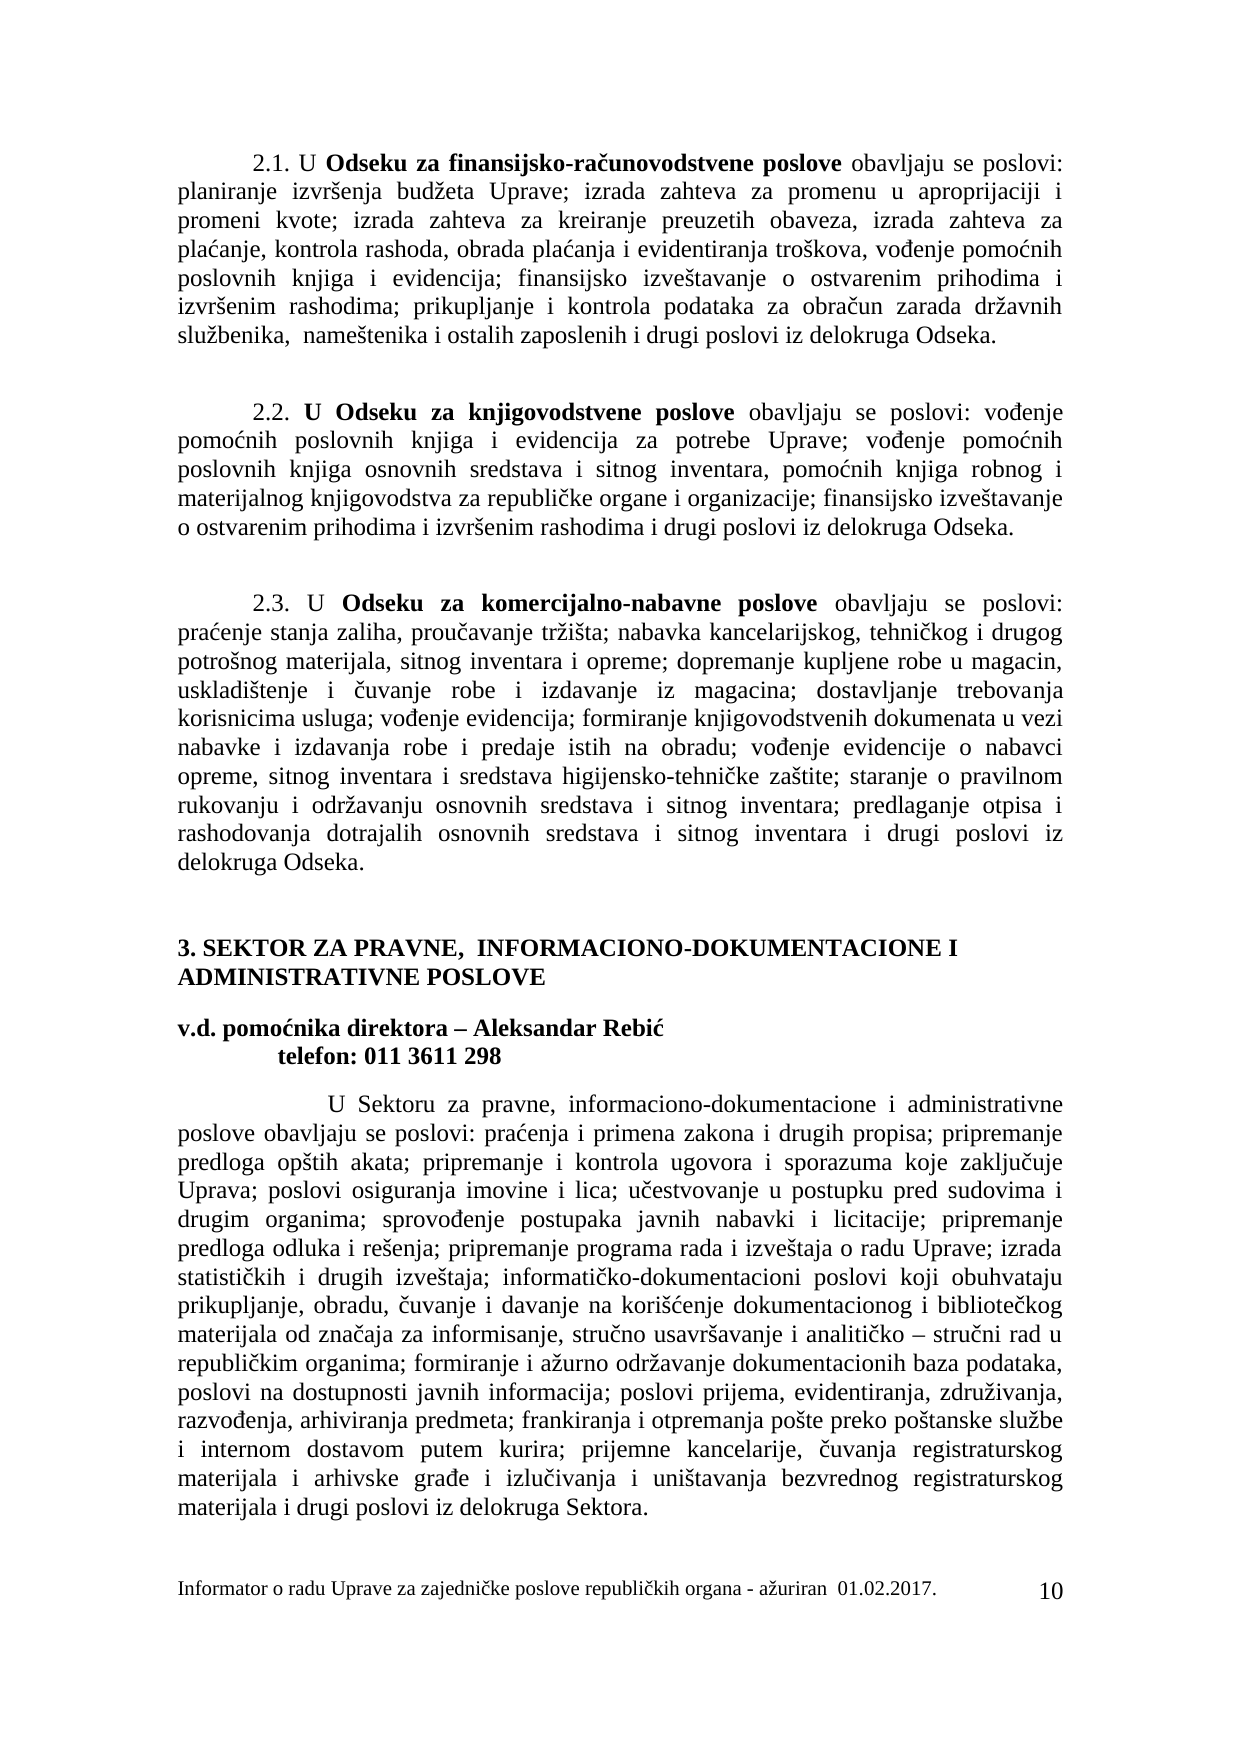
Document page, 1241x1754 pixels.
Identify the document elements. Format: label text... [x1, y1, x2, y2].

text 2.2. U Odseku za knjigovodstvene poslove obavlјaju se poslovi: vođenje pomoćnih poslovnih knjiga i evidencija za potrebe Uprave; vođenje pomoćnih poslovnih knjiga osnovnih sredstava i sitnog inventara, pomoćnih knjiga robnog i materijalnog knjigovodstva za republičke organe i organizacije; finansijsko izveštavanje o ostvarenim prihodima i izvršenim rashodima i drugi poslovi iz delokruga Odseka. [177, 397, 1063, 541]
text U Sektoru za pravne, informaciono-dokumentacione i administrativne poslove obavlјaju se poslovi: praćenja i primena zakona i drugih propisa; pripremanje predloga opštih akata; pripremanje i kontrola ugovora i sporazuma koje zaklјučuje Uprava; poslovi osiguranja imovine i lica; učestvovanje u postupku pred sudovima i drugim organima; sprovođenje postupaka javnih nabavki i licitacije; pripremanje predloga odluka i rešenja; pripremanje programa rada i izveštaja o radu Uprave; izrada statističkih i drugih izveštaja; informatičko-dokumentacioni poslovi koji obuhvataju prikuplјanje, obradu, čuvanje i davanje na korišćenje dokumentacionog i bibliotečkog materijala od značaja za informisanje, stručno usavršavanje i analitičko – stručni rad u republičkim organima; formiranje i ažurno održavanje dokumentacionih baza podataka, poslovi na dostupnosti javnih informacija; poslovi prijema, evidentiranja, združivanja, razvođenja, arhiviranja predmeta; frankiranja i otpremanja pošte preko poštanske službe i internom dostavom putem kurira; prijemne kancelarije, čuvanja registraturskog materijala i arhivske građe i izlučivanja i uništavanja bezvrednog registraturskog materijala i drugi poslovi iz delokruga Sektora. [177, 1089, 1063, 1521]
text 2.1. U Odseku za finansijsko-računovodstvene poslove obavlјaju se poslovi: planiranje izvršenja budžeta Uprave; izrada zahteva za promenu u aproprijaciji i promeni kvote; izrada zahteva za kreiranje preuzetih obaveza, izrada zahteva za plaćanje, kontrola rashoda, obrada plaćanja i evidentiranja troškova, vođenje pomoćnih poslovnih knjiga i evidencija; finansijsko izveštavanje o ostvarenim prihodima i izvršenim rashodima; prikuplјanje i kontrola podataka za obračun zarada državnih službenika, nameštenika i ostalih zaposlenih i drugi poslovi iz delokruga Odseka. [177, 148, 1063, 349]
text 2.3. U Odseku za komercijalno-nabavne poslove obavlјaju se poslovi: praćenje stanja zaliha, proučavanje tržišta; nabavka kancelarijskog, tehničkog i drugog potrošnog materijala, sitnog inventara i opreme; dopremanje kuplјene robe u magacin, uskladištenje i čuvanje robe i izdavanje iz magacina; dostavlјanje trebovanja korisnicima usluga; vođenje evidencija; formiranje knjigovodstvenih dokumenata u vezi nabavke i izdavanja robe i predaje istih na obradu; vođenje evidencije o nabavci opreme, sitnog inventara i sredstava higijensko-tehničke zaštite; staranje o pravilnom rukovanju i održavanju osnovnih sredstava i sitnog inventara; predlaganje otpisa i rashodovanja dotrajalih osnovnih sredstava i sitnog inventara i drugi poslovi iz delokruga Odseka. [177, 588, 1063, 876]
text v.d. pomoćnika direktora – Aleksandar Rebić [177, 1013, 1063, 1041]
text telefon: 011 3611 298 [177, 1041, 1063, 1070]
text 3. SEKTOR ZA PRAVNE, INFORMACIONO-DOKUMENTACIONE I ADMINISTRATIVNE POSLOVE [177, 933, 1063, 991]
